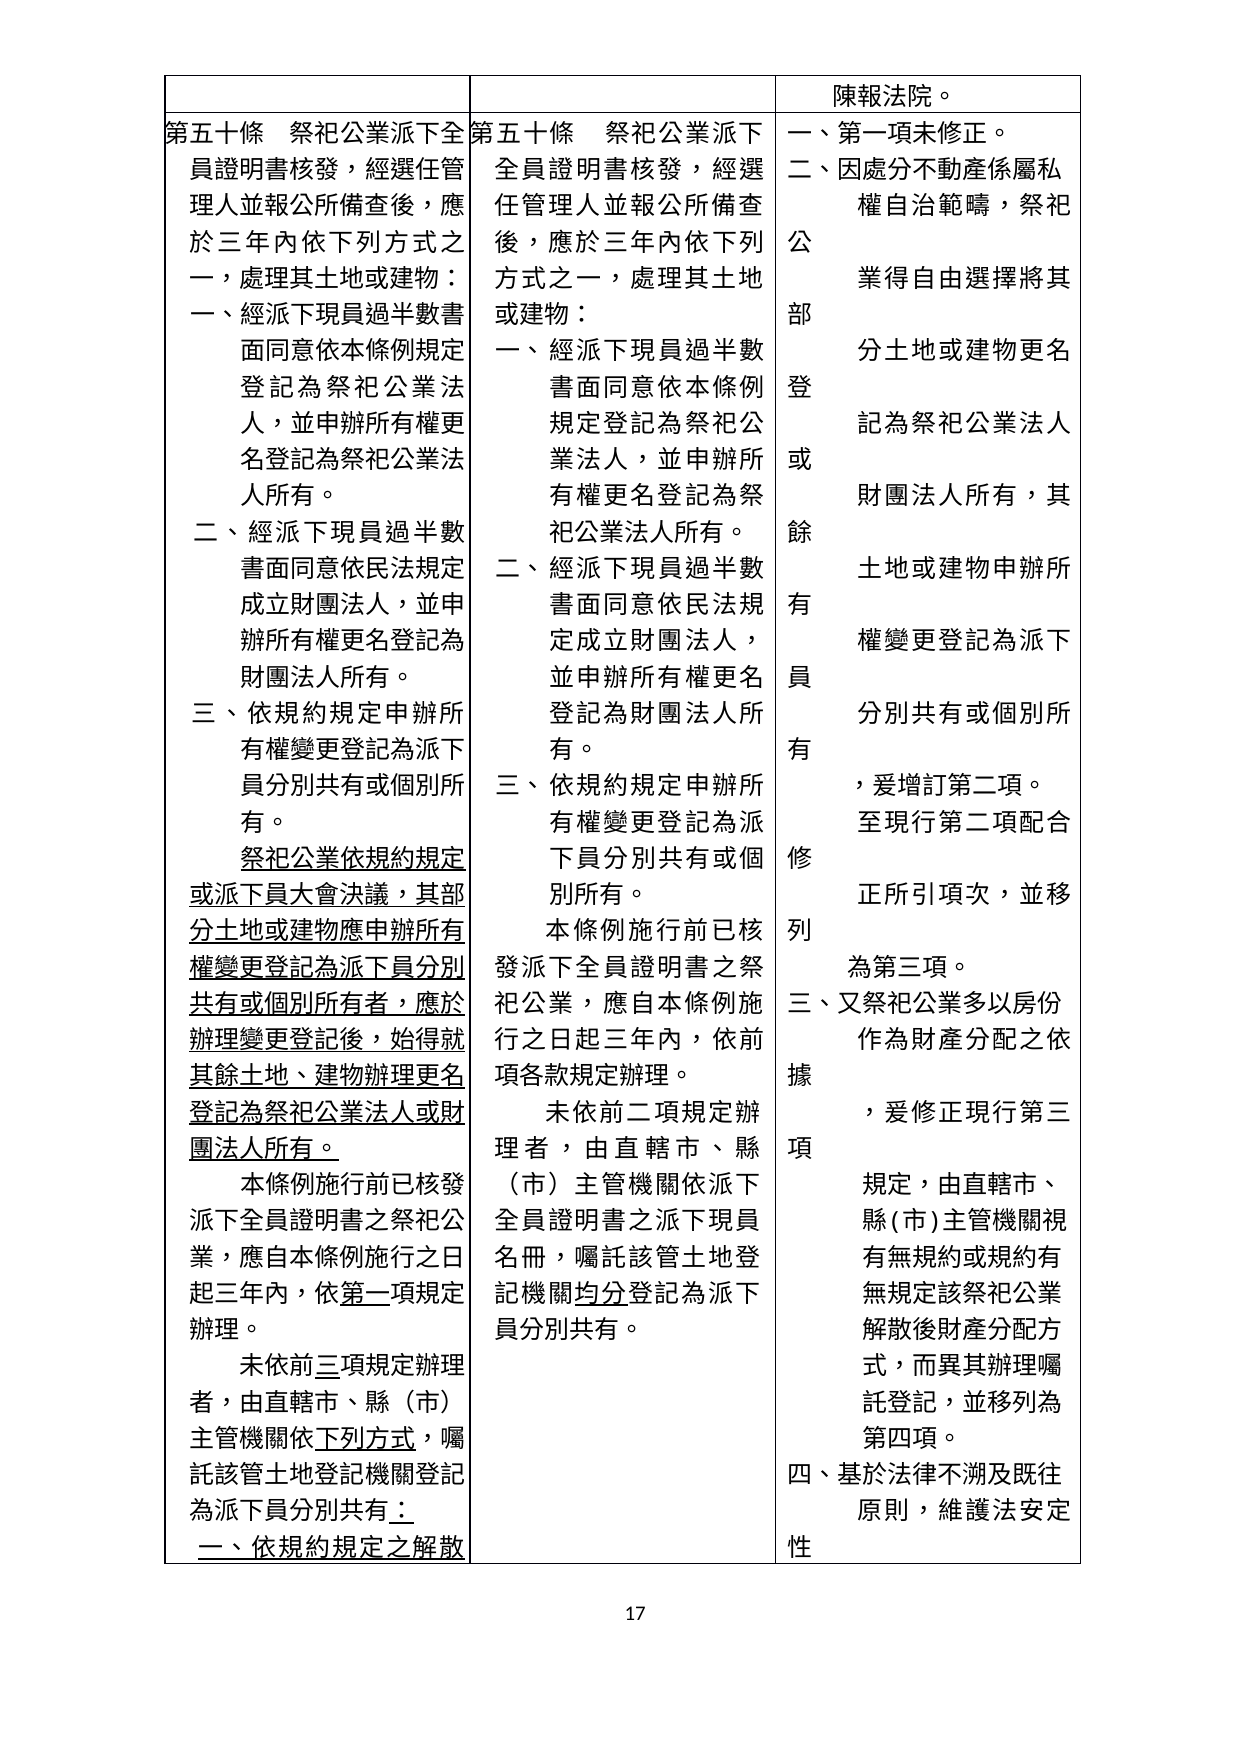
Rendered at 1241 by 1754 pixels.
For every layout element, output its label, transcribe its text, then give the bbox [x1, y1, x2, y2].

table_cell 第五十條 祭祀公業派下全員證明書核發，經選任管理人並報公所備查後，應於三年內依下列方式之一，處理其土地或建物： 經派下現員過半數書面同意依本條例規定登記為祭祀公業法人，並申辦所有權更名登記為祭祀公業法人所有。 經派下現員過半數書面同意依民法規定成立財團法人，並申辦所有權更名登記為財團法人所有。 依規約規定申辦所有權變更登記為派下員分別共有或個別所有。 本條例施行前已核發派下全員證明書之祭祀公業，應自本條例施行之日起三年內，依前項各款規定辦理。 未依前二項規定辦理者，由直轄市、縣（市）主管機關依派下全員證明書之派下現員名冊，囑託該管土地登記機關均分登記為派下員分別共有。 [471, 113, 775, 1563]
table_cell [471, 76, 775, 112]
table_cell [166, 76, 469, 112]
table_cell 第五十條 祭祀公業派下全員證明書核發，經選任管理人並報公所備查後，應於三年內依下列方式之一，處理其土地或建物： 一、經派下現員過半數書面同意依本條例規定登記為祭祀公業法人，並申辦所有權更名登記為祭祀公業法人所有。 二、經派下現員過半數書面同意依民法規定成立財團法人，並申辦所有權更名登記為財團法人所有。 三、依規約規定申辦所有權變更登記為派下員分別共有或個別所有。 祭祀公業依規約規定或派下員大會決議，其部分土地或建物應申辦所有權變更登記為派下員分別共有或個別所有者，應於辦理變更登記後，始得就其餘土地、建物辦理更名登記為祭祀公業法人或財團法人所有。 本條例施行前已核發派下全員證明書之祭祀公業，應自本條例施行之日起三年內，依第一項規定辦理。 未依前三項規定辦理者，由直轄市、縣（市）主管機關依下列方式，囑託該管土地登記機關登記為派下員分別共有： 一、依規約規定之解散 [166, 113, 469, 1563]
table_cell 陳報法院。 [776, 76, 1080, 112]
table_cell 一、第一項未修正。 二、因處分不動產係屬私 權自治範疇，祭祀公 業得自由選擇將其部 分土地或建物更名登 記為祭祀公業法人或 財團法人所有，其餘 土地或建物申辦所有 權變更登記為派下員 分別共有或個別所有 ，爰增訂第二項。 至現行第二項配合修 正所引項次，並移列 為第三項。 三、又祭祀公業多以房份 作為財產分配之依據 ，爰修正現行第三項 規定，由直轄市、 縣(市)主管機關視 有無規約或規約有 無規定該祭祀公業 解散後財產分配方 式，而異其辦理囑 託登記，並移列為 第四項。 四、基於法律不溯及既往 原則，維護法安定性 [776, 113, 1080, 1563]
